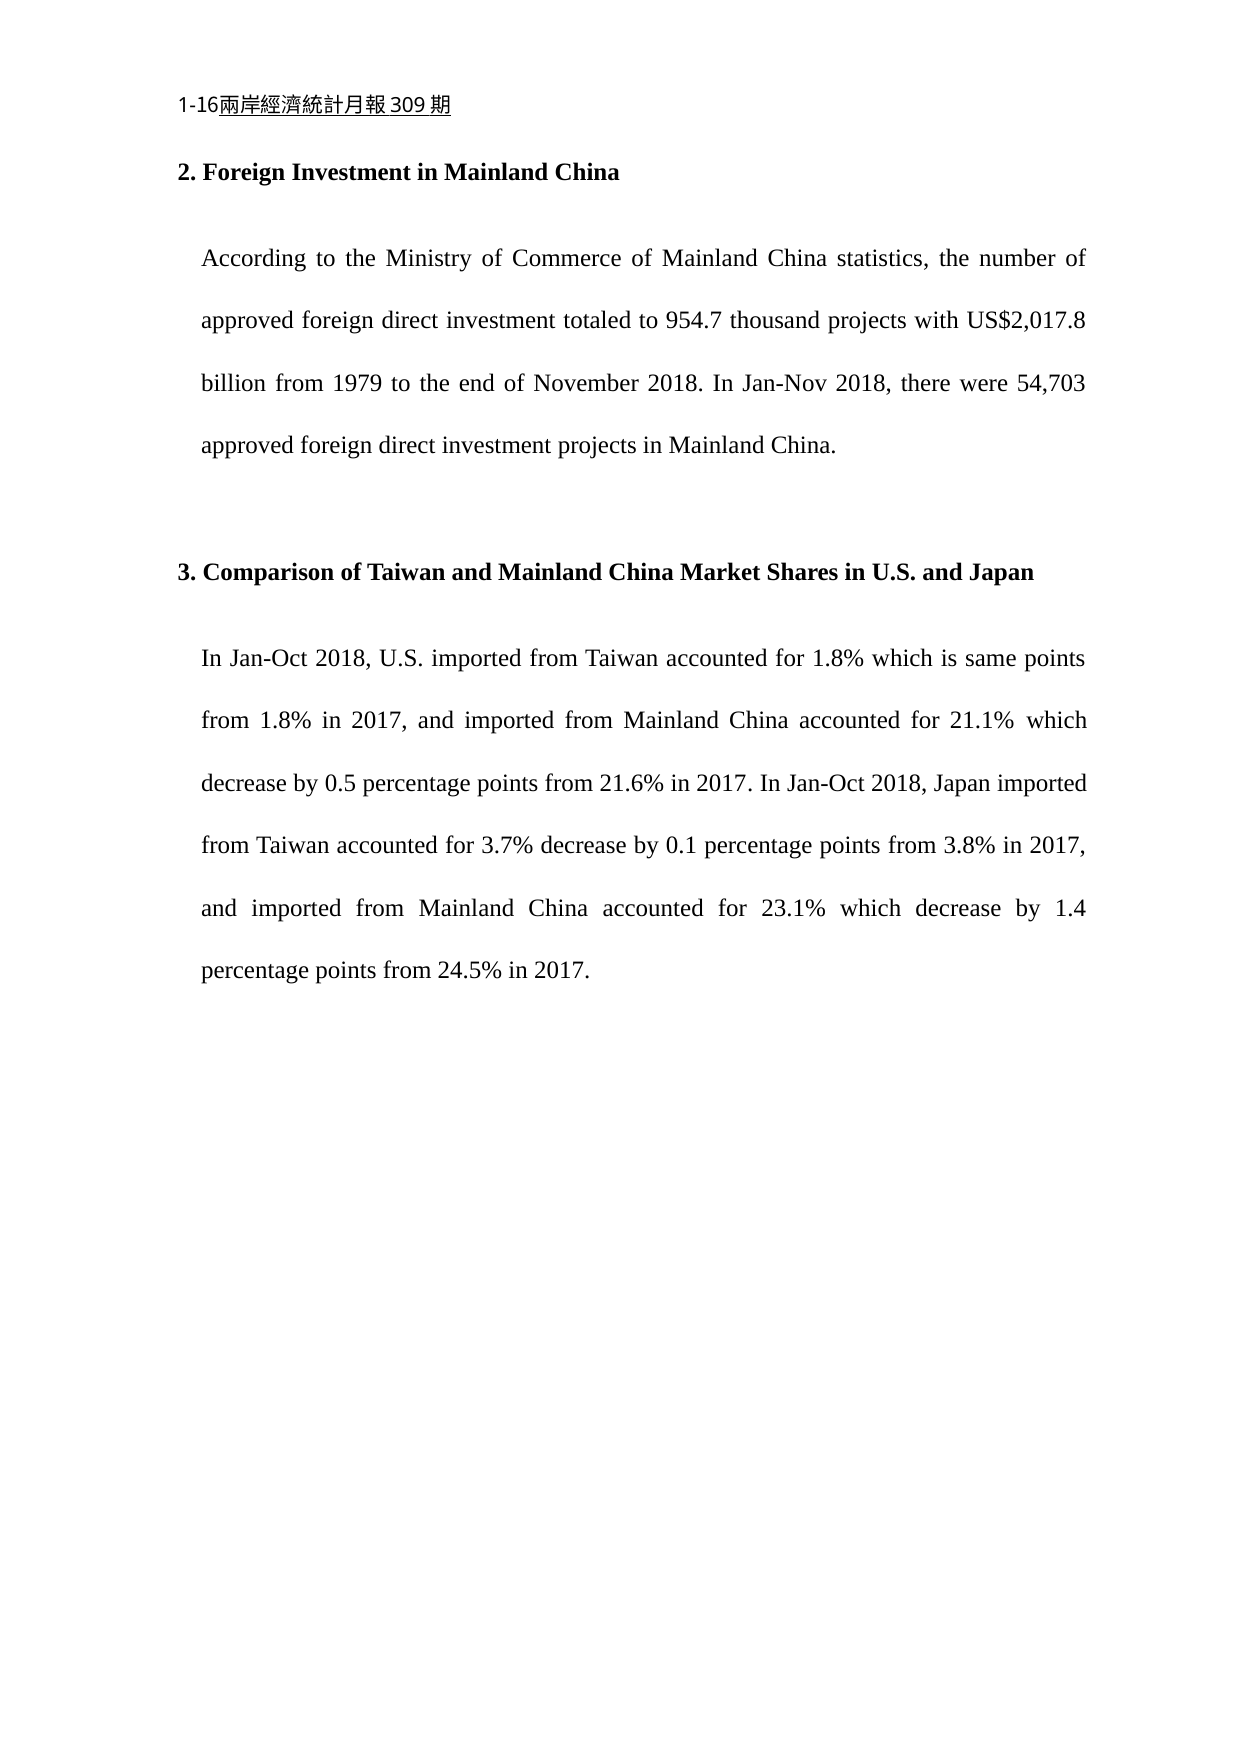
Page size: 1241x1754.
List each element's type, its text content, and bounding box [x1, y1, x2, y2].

text 2. Foreign Investment in Mainland China [177, 141, 1087, 191]
text In Jan-Oct 2018, U.S. imported from Taiwan accounted for 1.8% which is same points from 1.8% in 2017, and imported from Mainland China accounted for 21.1% which decrease by 0.5 percentage points from 21.6% in 2017. In Jan-Oct 2018, Japan imported from Taiwan accounted for 3.7% decrease by 0.1 percentage points from 3.8% in 2017, and imported from Mainland China accounted for 23.1% which decrease by 1.4 percentage points from 24.5% in 2017. [201, 616, 1087, 991]
text According to the Ministry of Commerce of Mainland China statistics, the number of approved foreign direct investment totaled to 954.7 thousand projects with US$2,017.8 billion from 1979 to the end of November 2018. In Jan-Nov 2018, there were 54,703 approved foreign direct investment projects in Mainland China. [201, 216, 1087, 466]
text 3. Comparison of Taiwan and Mainland China Market Shares in U.S. and Japan [177, 541, 1087, 591]
